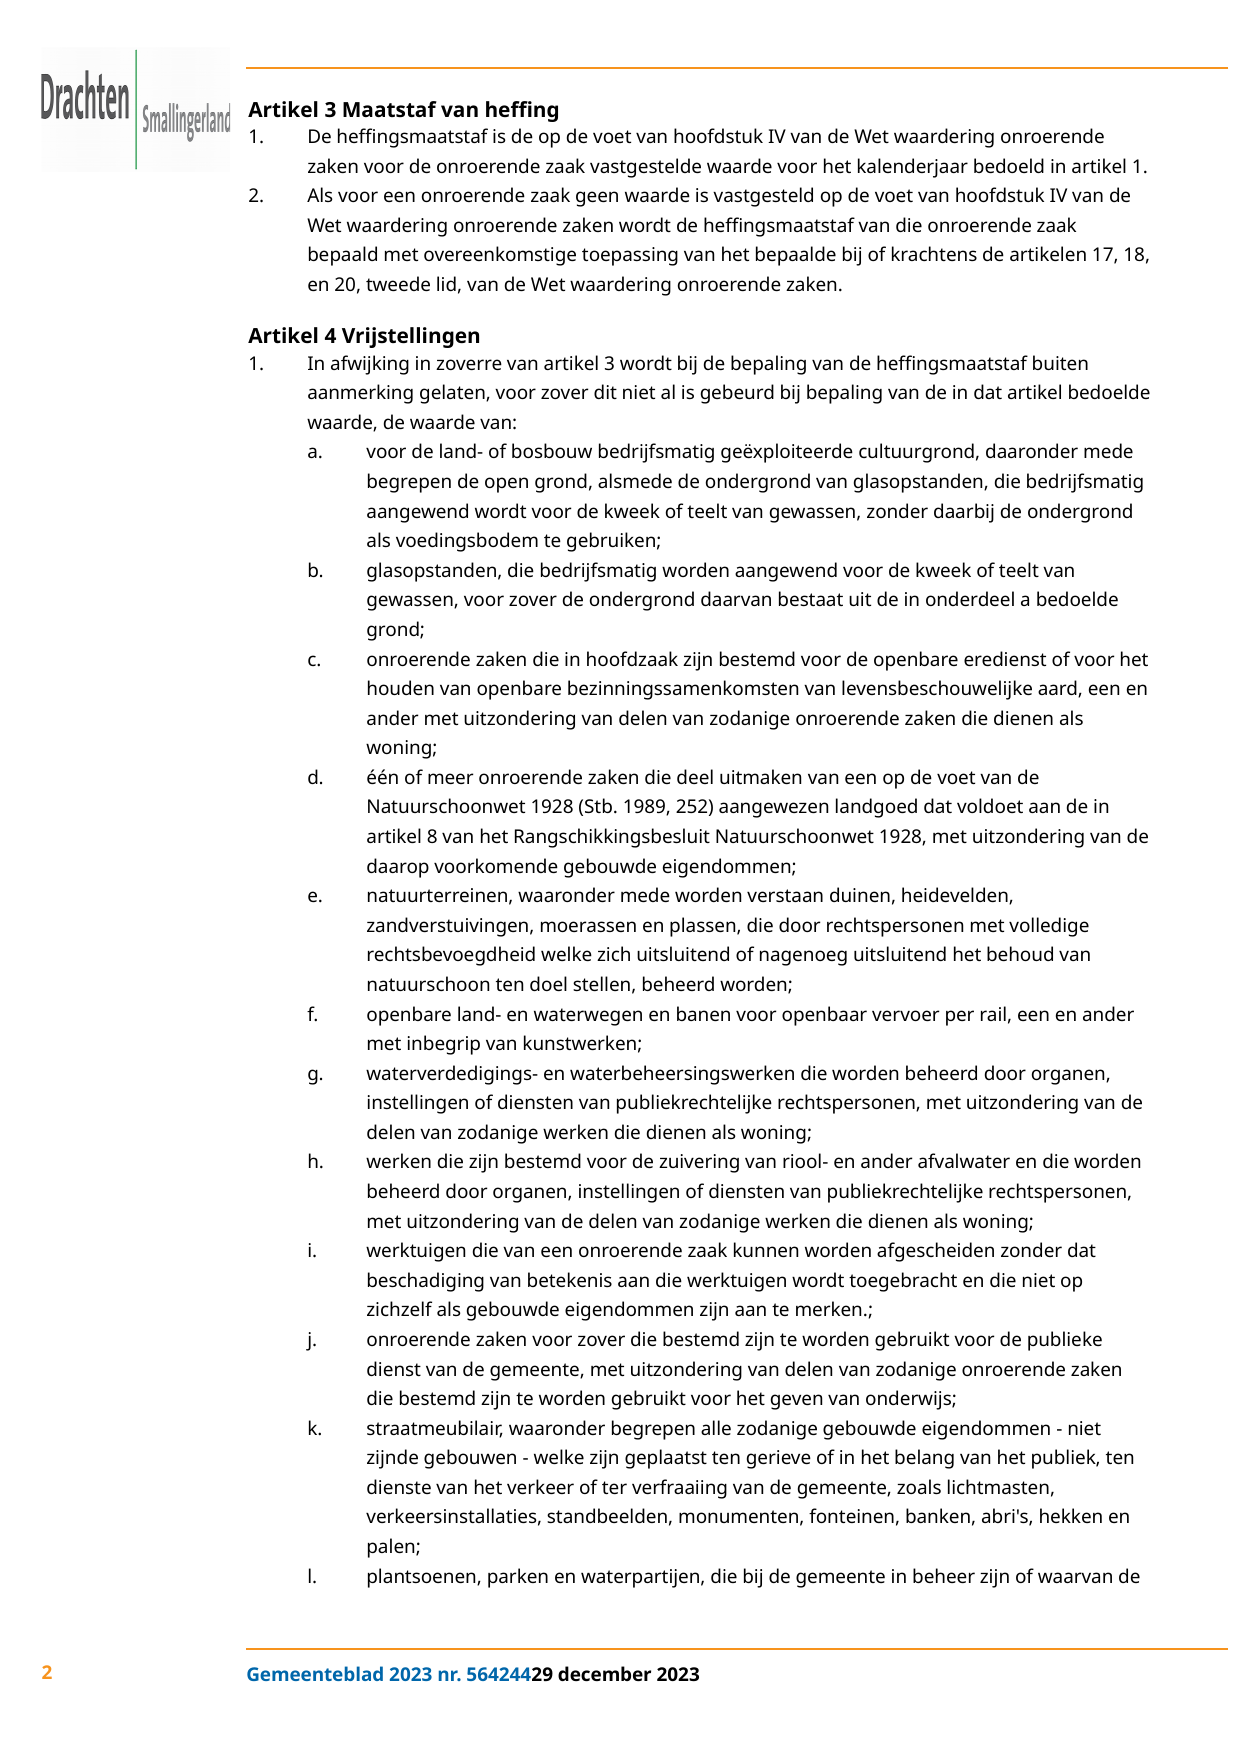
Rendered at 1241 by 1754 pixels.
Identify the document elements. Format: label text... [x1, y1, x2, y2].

list Als voor een onroerende zaak geen waarde is vastgesteld op de voet van hoofdstuk IV van de Wet waardering onroerende zaken wordt de heffingsmaatstaf van die onroerende zaak bepaald met overeenkomstige toepassing van het bepaalde bij of krachtens de artikelen 17, 18, en 20, tweede lid, van de Wet waardering onroerende zaken. [248, 182, 1152, 297]
list openbare land- en waterwegen en banen voor openbaar vervoer per rail, een en ander met inbegrip van kunstwerken; [307, 1001, 1152, 1056]
list glasopstanden, die bedrijfsmatig worden aangewend voor de kweek of teelt van gewassen, voor zover de ondergrond daarvan bestaat uit de in onderdeel a bedoelde grond; [307, 557, 1152, 642]
list werktuigen die van een onroerende zaak kunnen worden afgescheiden zonder dat beschadiging van betekenis aan die werktuigen wordt toegebracht en die niet op zichzelf als gebouwde eigendommen zijn aan te merken.; [307, 1237, 1152, 1322]
list werken die zijn bestemd voor de zuivering van riool- en ander afvalwater en die worden beheerd door organen, instellingen of diensten van publiekrechtelijke rechtspersonen, met uitzondering van de delen van zodanige werken die dienen als woning; [307, 1149, 1152, 1234]
list voor de land- of bosbouw bedrijfsmatig geëxploiteerde cultuurgrond, daaronder mede begrepen de open grond, alsmede de ondergrond van glasopstanden, die bedrijfsmatig aangewend wordt voor de kweek of teelt van gewassen, zonder daarbij de ondergrond als voedingsbodem te gebruiken; [307, 439, 1152, 553]
text Artikel 4 Vrijstellingen [248, 322, 1152, 350]
list onroerende zaken die in hoofdzaak zijn bestemd voor de openbare eredienst of voor het houden van openbare bezinningssamenkomsten van levensbeschouwelijke aard, een en ander met uitzondering van delen van zodanige onroerende zaken die dienen als woning; [307, 646, 1152, 760]
picture [41, 47, 231, 172]
list waterverdedigings- en waterbeheersingswerken die worden beheerd door organen, instellingen of diensten van publiekrechtelijke rechtspersonen, met uitzondering van de delen van zodanige werken die dienen als woning; [307, 1060, 1152, 1145]
list In afwijking in zoverre van artikel 3 wordt bij de bepaling van de heffingsmaatstaf buiten aanmerking gelaten, voor zover dit niet al is gebeurd bij bepaling van de in dat artikel bedoelde waarde, de waarde van: [248, 350, 1152, 435]
text Artikel 3 Maatstaf van heffing [248, 95, 1152, 123]
list straatmeubilair, waaronder begrepen alle zodanige gebouwde eigendommen - niet zijnde gebouwen - welke zijn geplaatst ten gerieve of in het belang van het publiek, ten dienste van het verkeer of ter verfraaiing van de gemeente, zoals lichtmasten, verkeersinstallaties, standbeelden, monumenten, fonteinen, banken, abri's, hekken en palen; [307, 1415, 1152, 1559]
list onroerende zaken voor zover die bestemd zijn te worden gebruikt voor de publieke dienst van de gemeente, met uitzondering van delen van zodanige onroerende zaken die bestemd zijn te worden gebruikt voor het geven van onderwijs; [307, 1326, 1152, 1411]
list één of meer onroerende zaken die deel uitmaken van een op de voet van de Natuurschoonwet 1928 (Stb. 1989, 252) aangewezen landgoed dat voldoet aan de in artikel 8 van het Rangschikkingsbesluit Natuurschoonwet 1928, met uitzondering van de daarop voorkomende gebouwde eigendommen; [307, 764, 1152, 879]
list plantsoenen, parken en waterpartijen, die bij de gemeente in beheer zijn of waarvan de [307, 1563, 1152, 1589]
list De heffingsmaatstaf is de op de voet van hoofdstuk IV van de Wet waardering onroerende zaken voor de onroerende zaak vastgestelde waarde voor het kalenderjaar bedoeld in artikel 1. [248, 123, 1152, 178]
list natuurterreinen, waaronder mede worden verstaan duinen, heidevelden, zandverstuivingen, moerassen en plassen, die door rechtspersonen met volledige rechtsbevoegdheid welke zich uitsluitend of nagenoeg uitsluitend het behoud van natuurschoon ten doel stellen, beheerd worden; [307, 882, 1152, 997]
